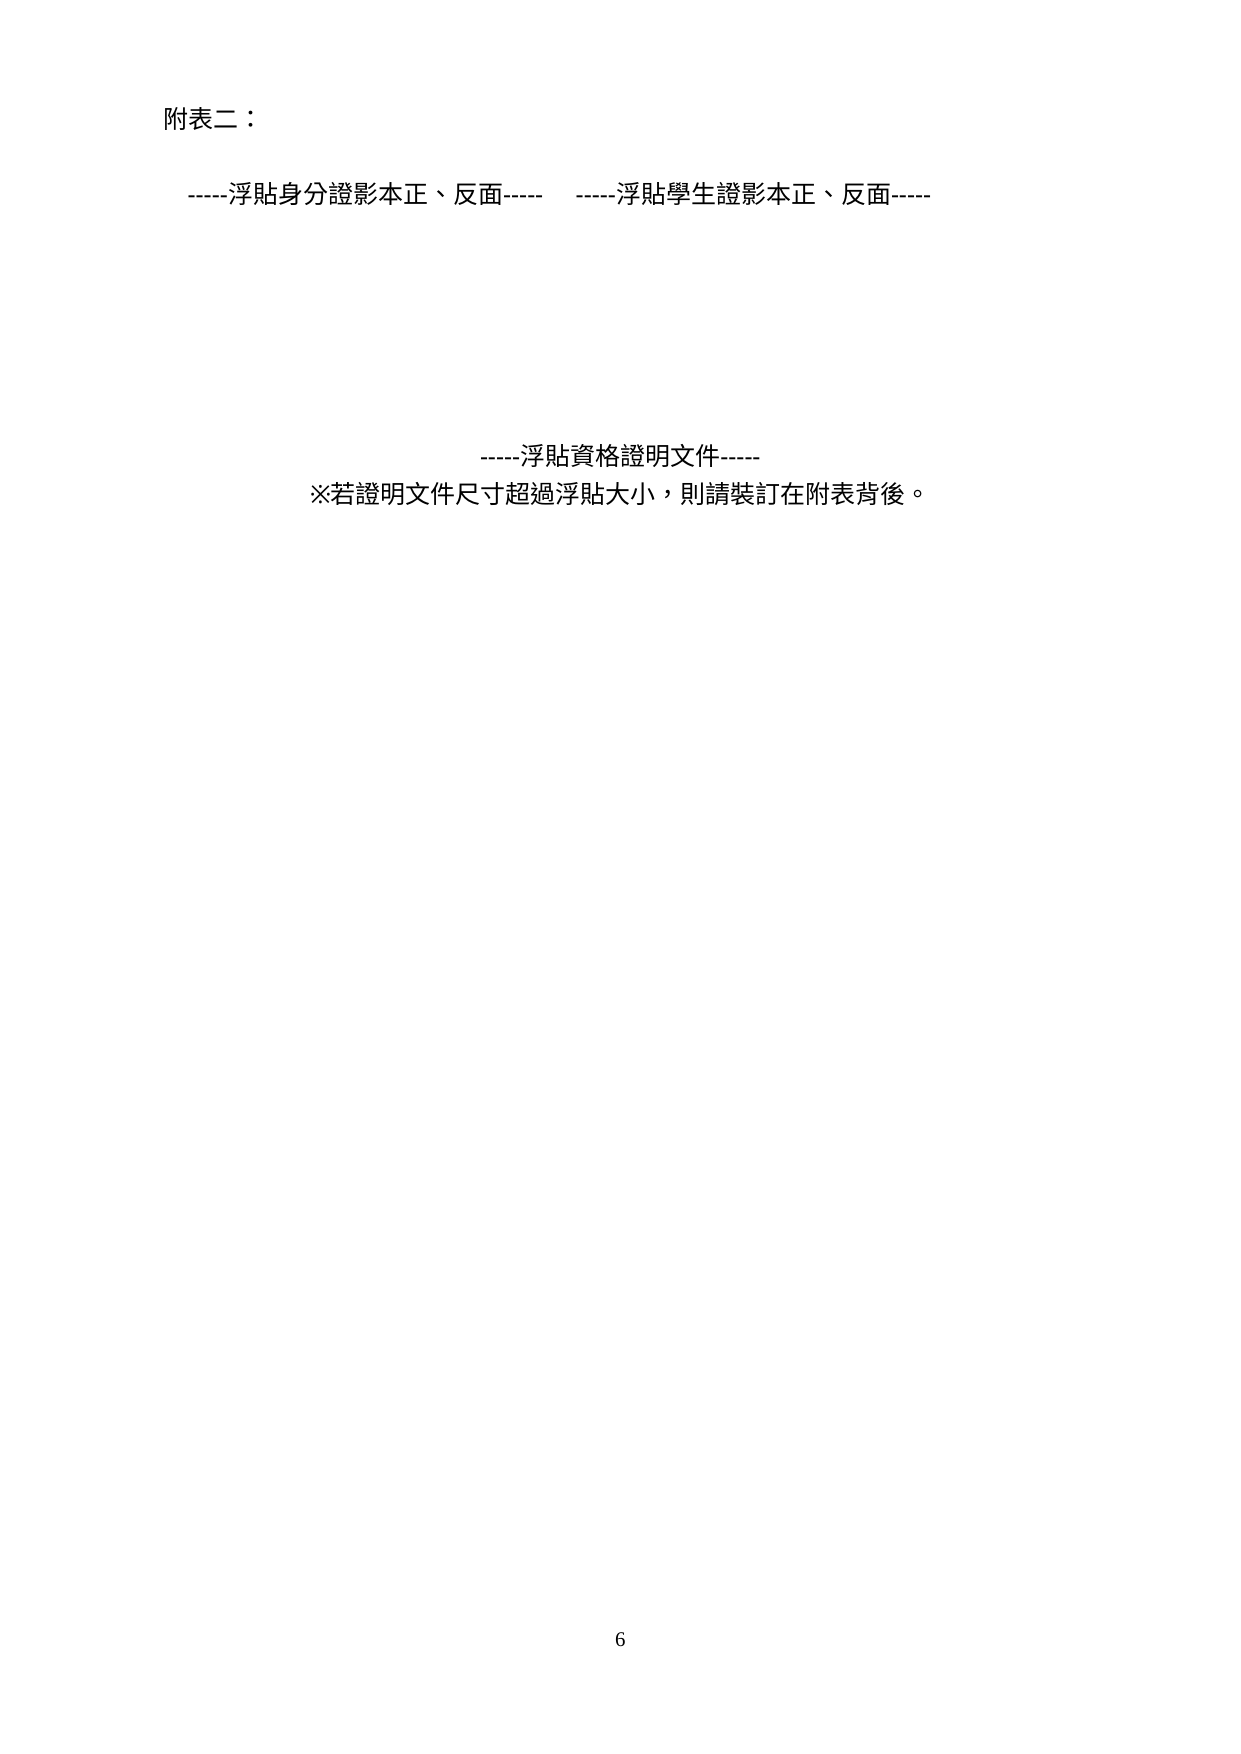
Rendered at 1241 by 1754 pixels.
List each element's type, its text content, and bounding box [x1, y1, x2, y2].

text -----浮貼身分證影本正、反面----- -----浮貼學生證影本正、反面----- [187, 174, 1053, 211]
text ※若證明文件尺寸超過浮貼大小，則請裝訂在附表背後。 [187, 474, 1053, 511]
text -----浮貼資格證明文件----- [187, 436, 1053, 474]
text 附表二： [131, 99, 1053, 136]
